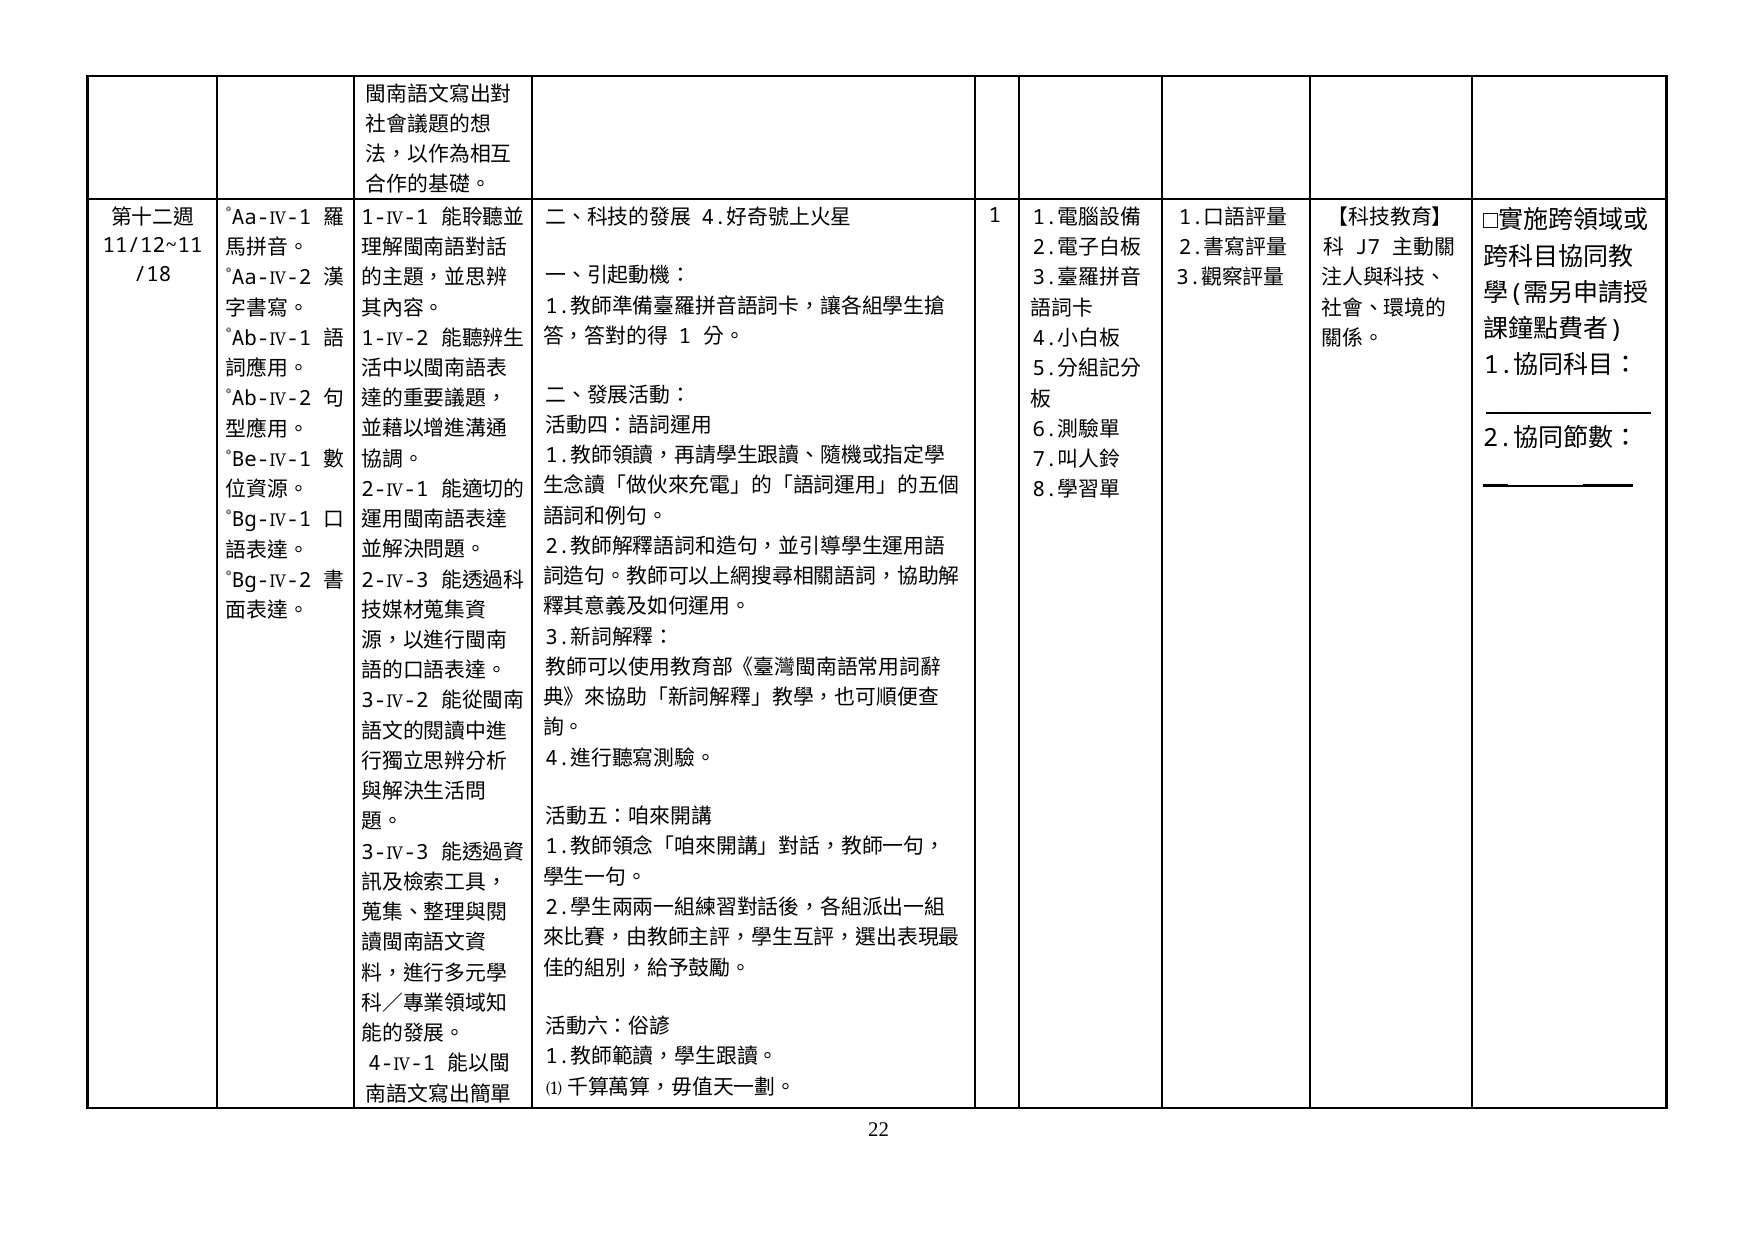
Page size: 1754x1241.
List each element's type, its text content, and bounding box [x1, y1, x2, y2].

table_cell [1311, 77, 1471, 198]
table_cell [89, 77, 216, 198]
table_cell 1 [976, 200, 1018, 1107]
table_cell 1-Ⅳ-1 能聆聽並理解閩南語對話的主題，並思辨其內容。 1-Ⅳ-2 能聽辨生活中以閩南語表達的重要議題，並藉以增進溝通協調。 2-Ⅳ-1 能適切的運用閩南語表達並解決問題。 2-Ⅳ-3 能透過科技媒材蒐集資源，以進行閩南語的口語表達。 3-Ⅳ-2 能從閩南語文的閱讀中進行獨立思辨分析與解決生活問題。 3-Ⅳ-3 能透過資訊及檢索工具，蒐集、整理與閱讀閩南語文資料，進行多元學科／專業領域知能的發展。 4-Ⅳ-1 能以閩南語文寫出簡單 [355, 200, 531, 1107]
table_cell □實施跨領域或跨科目協同教學(需另申請授課鐘點費者) 1.協同科目： ＿ ＿ 2.協同節數： ＿ ＿＿ [1473, 200, 1665, 1107]
table_cell 第十二週 11/12~11/18 [89, 200, 216, 1107]
table_cell [1020, 77, 1161, 198]
table_cell [1473, 77, 1665, 198]
table_cell [218, 77, 353, 198]
table_cell 二、科技的發展 4.好奇號上火星 一、引起動機： 1.教師準備臺羅拼音語詞卡，讓各組學生搶答，答對的得 1 分。 二、發展活動： 活動四：語詞運用 1.教師領讀，再請學生跟讀、隨機或指定學生念讀「做伙來充電」的「語詞運用」的五個語詞和例句。 2.教師解釋語詞和造句，並引導學生運用語詞造句。教師可以上網搜尋相關語詞，協助解釋其意義及如何運用。 3.新詞解釋： 教師可以使用教育部《臺灣閩南語常用詞辭典》來協助「新詞解釋」教學，也可順便查詢。 4.進行聽寫測驗。 活動五：咱來開講 1.教師領念「咱來開講」對話，教師一句，學生一句。 2.學生兩兩一組練習對話後，各組派出一組來比賽，由教師主評，學生互評，選出表現最佳的組別，給予鼓勵。 活動六：俗諺 1.教師範讀，學生跟讀。 ⑴千算萬算，毋值天一劃。 [533, 200, 974, 1107]
table_cell 閩南語文寫出對社會議題的想法，以作為相互合作的基礎。 [355, 77, 531, 198]
table_cell [976, 77, 1018, 198]
table_cell 1.電腦設備 2.電子白板 3.臺羅拼音語詞卡 4.小白板 5.分組記分板 6.測驗單 7.叫人鈴 8.學習單 [1020, 200, 1161, 1107]
table_cell ◎Aa-Ⅳ-1 羅馬拼音。 ◎Aa-Ⅳ-2 漢字書寫。 ◎Ab-Ⅳ-1 語詞應用。 ◎Ab-Ⅳ-2 句型應用。 ◎Be-Ⅳ-1 數位資源。 ◎Bg-Ⅳ-1 口語表達。 ◎Bg-Ⅳ-2 書面表達。 [218, 200, 353, 1107]
table_cell 【科技教育】 科 J7 主動關注人與科技、社會、環境的關係。 [1311, 200, 1471, 1107]
table_cell [1163, 77, 1309, 198]
table_cell [533, 77, 974, 198]
table_cell 1.口語評量 2.書寫評量 3.觀察評量 [1163, 200, 1309, 1107]
